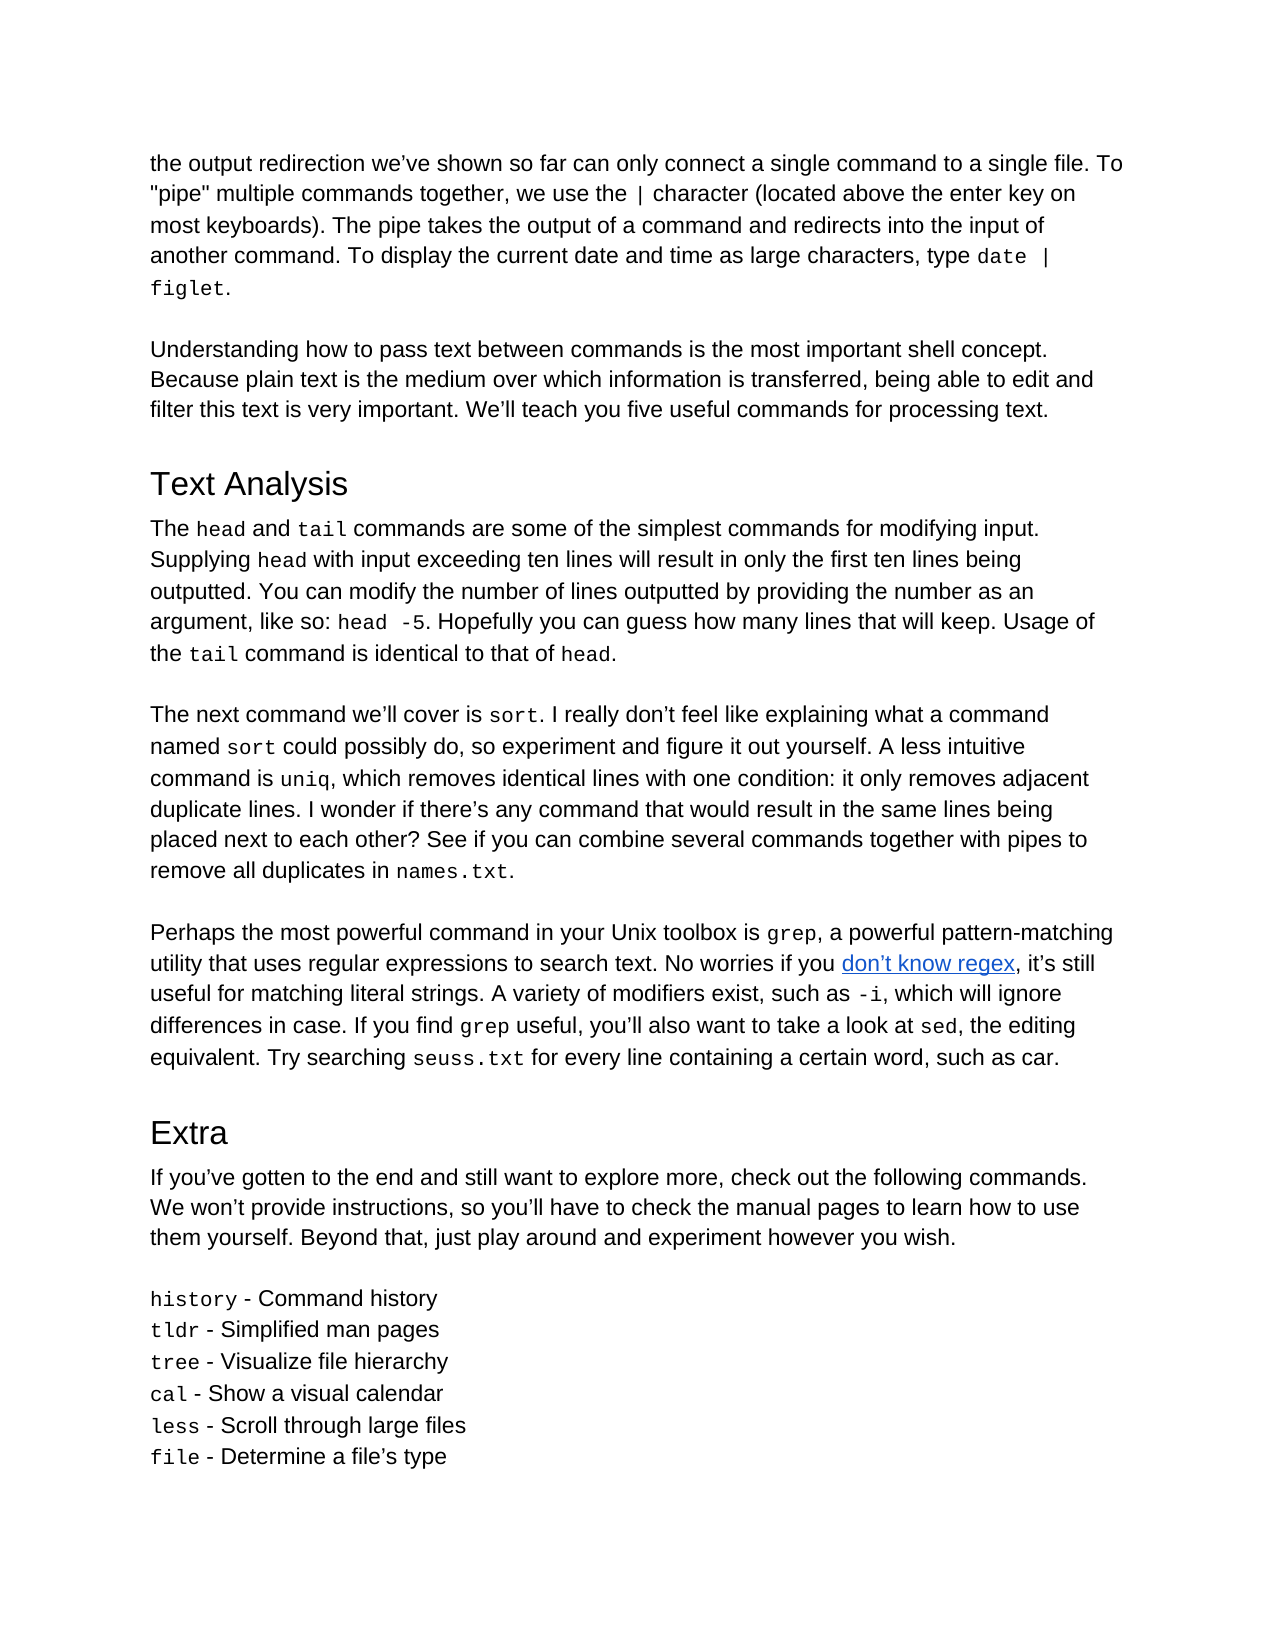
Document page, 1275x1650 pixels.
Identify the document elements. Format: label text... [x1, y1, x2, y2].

text file - Determine a file’s type [150, 1443, 1125, 1471]
text Perhaps the most powerful command in your Unix toolbox is grep, a powerful pattern-matching utility that uses regular expressions to search text. No worries if you don’t know regex, it’s still useful for matching literal strings. A variety of modifiers exist, such as -i, which will ignore differences in case. If you find grep useful, you’ll also want to take a look at sed, the editing equivalent. Try searching seuss.txt for every line containing a certain word, such as car. [150, 918, 1125, 1071]
text tldr - Simplified man pages [150, 1316, 1125, 1344]
text If you’ve gotten to the end and still want to explore more, check out the following commands. We won’t provide instructions, so you’ll have to check the manual pages to learn how to use them yourself. Beyond that, just play around and experiment however you wish. [150, 1164, 1125, 1250]
text the output redirection we’ve shown so far can only connect a single command to a single file. To "pipe" multiple commands together, we use the | character (located above the enter key on most keyboards). The pipe takes the output of a command and redirects into the input of another command. To display the current date and time as large characters, type date | figlet. [150, 150, 1125, 301]
text tree - Visualize file hierarchy [150, 1348, 1125, 1376]
text cal - Show a visual calendar [150, 1380, 1125, 1407]
text Understanding how to pass text between commands is the most important shell concept. Because plain text is the medium over which information is transferred, being able to edit and filter this text is very important. We’ll teach you five useful commands for processing text. [150, 336, 1125, 422]
text The head and tail commands are some of the simplest commands for modifying input. Supplying head with input exceeding ten lines will result in only the first ten lines being outputted. You can modify the number of lines outputted by providing the number as an argument, like so: head -5. Hopefully you can guess how many lines that will keep. Usage of the tail command is identical to that of head. [150, 514, 1125, 667]
text The next command we’ll cover is sort. I really don’t feel like explaining what a command named sort could possibly do, so experiment and figure it out yourself. A less intuitive command is uniq, which removes identical lines with one condition: it only removes adjacent duplicate lines. I wonder if there’s any command that would result in the same lines being placed next to each other? See if you can combine several commands together with pipes to remove all duplicates in names.txt. [150, 701, 1125, 884]
subtitle Text Analysis [150, 464, 1125, 502]
subtitle Extra [150, 1113, 1125, 1151]
text less - Scroll through large files [150, 1412, 1125, 1439]
text history - Command history [150, 1284, 1125, 1312]
